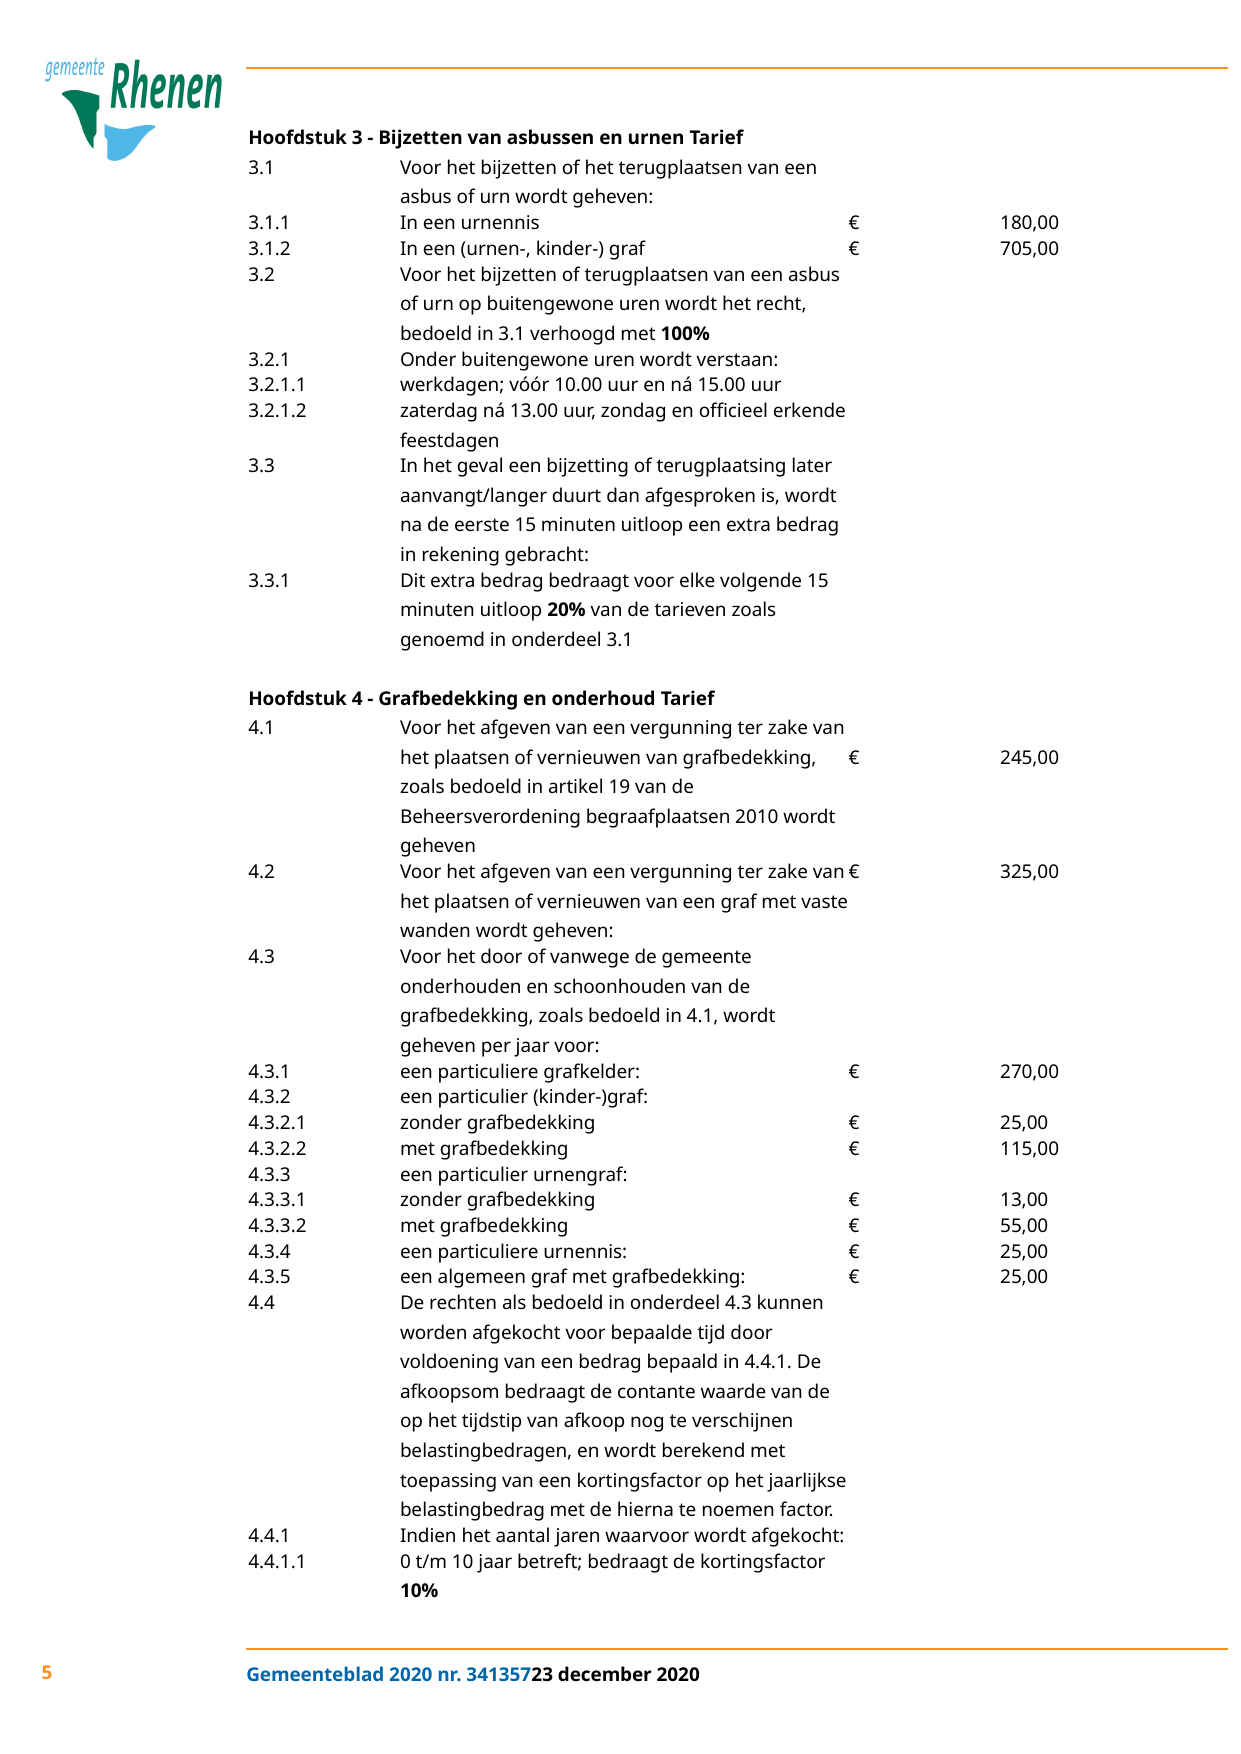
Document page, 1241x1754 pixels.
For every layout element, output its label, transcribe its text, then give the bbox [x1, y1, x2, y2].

table_header Voor het bijzetten of het terugplaatsen van een asbus of urn wordt geheven: [400, 154, 848, 209]
table_cell 4.3.3.1 [248, 1186, 400, 1212]
table_cell 3.1.1 [248, 209, 400, 235]
table_header [1000, 154, 1152, 209]
table_cell een particulier urnengraf: [400, 1161, 848, 1186]
table_header Voor het afgeven van een vergunning ter zake van het plaatsen of vernieuwen van grafbedekking, zoals bedoeld in artikel 19 van de Beheersverordening begraafplaatsen 2010 wordt geheven [400, 714, 848, 858]
table_cell 3.2.1.2 [248, 397, 400, 452]
table_cell [1000, 371, 1152, 397]
table_cell 25,00 [1000, 1109, 1152, 1135]
table_cell 4.3.1 [248, 1058, 400, 1083]
table_cell [848, 567, 1000, 652]
table_cell Dit extra bedrag bedraagt voor elke volgende 15 minuten uitloop 20% van de tarieven zoals genoemd in onderdeel 3.1 [400, 567, 848, 652]
table_cell 4.4.1 [248, 1522, 400, 1548]
table_cell [848, 1161, 1000, 1186]
table_cell [848, 1548, 1000, 1603]
table_cell Voor het door of vanwege de gemeente onderhouden en schoonhouden van de grafbedekking, zoals bedoeld in 4.1, wordt geheven per jaar voor: [400, 943, 848, 1058]
table_cell 115,00 [1000, 1135, 1152, 1161]
table_cell 180,00 [1000, 209, 1152, 235]
table_cell een particuliere urnennis: [400, 1238, 848, 1264]
table_cell 705,00 [1000, 235, 1152, 261]
table_cell € [848, 1058, 1000, 1083]
table_cell 0 t/m 10 jaar betreft; bedraagt de kortingsfactor 10% [400, 1548, 848, 1603]
table_cell € [848, 235, 1000, 261]
table_cell een algemeen graf met grafbedekking: [400, 1264, 848, 1289]
table_cell 3.2 [248, 261, 400, 346]
table_cell [848, 943, 1000, 1058]
table_cell 3.2.1 [248, 346, 400, 371]
table_cell [848, 346, 1000, 371]
table_cell werkdagen; vóór 10.00 uur en ná 15.00 uur [400, 371, 848, 397]
table_cell 55,00 [1000, 1212, 1152, 1238]
table_cell met grafbedekking [400, 1212, 848, 1238]
table_cell zaterdag ná 13.00 uur, zondag en officieel erkende feestdagen [400, 397, 848, 452]
table_cell [1000, 567, 1152, 652]
table_cell [1000, 1161, 1152, 1186]
table_cell 325,00 [1000, 859, 1152, 943]
table_cell 4.3 [248, 943, 400, 1058]
table_cell 4.3.2.1 [248, 1109, 400, 1135]
table_cell een particuliere grafkelder: [400, 1058, 848, 1083]
table_cell Onder buitengewone uren wordt verstaan: [400, 346, 848, 371]
text Hoofdstuk 4 - Grafbedekking en onderhoud Tarief [248, 685, 1152, 710]
table_cell In een urnennis [400, 209, 848, 235]
table_cell [1000, 453, 1152, 567]
table_cell [848, 371, 1000, 397]
table_cell zonder grafbedekking [400, 1109, 848, 1135]
table_cell [1000, 1084, 1152, 1109]
table_cell [1000, 261, 1152, 346]
table_cell [1000, 397, 1152, 452]
table_cell € [848, 1186, 1000, 1212]
table_cell 270,00 [1000, 1058, 1152, 1083]
table_header 245,00 [1000, 714, 1152, 858]
table_cell 3.1.2 [248, 235, 400, 261]
table_cell een particulier (kinder-)graf: [400, 1084, 848, 1109]
table_cell zonder grafbedekking [400, 1186, 848, 1212]
table_cell [848, 1289, 1000, 1522]
table_cell 4.2 [248, 859, 400, 943]
table_cell 25,00 [1000, 1264, 1152, 1289]
table_cell € [848, 1109, 1000, 1135]
table_header € [848, 714, 1000, 858]
table_cell 4.4 [248, 1289, 400, 1522]
table_cell 3.3 [248, 453, 400, 567]
table_cell [1000, 346, 1152, 371]
table_cell Indien het aantal jaren waarvoor wordt afgekocht: [400, 1522, 848, 1548]
table_cell Voor het bijzetten of terugplaatsen van een asbus of urn op buitengewone uren wordt het recht, bedoeld in 3.1 verhoogd met 100% [400, 261, 848, 346]
table_cell € [848, 1264, 1000, 1289]
table_cell In het geval een bijzetting of terugplaatsing later aanvangt/langer duurt dan afgesproken is, wordt na de eerste 15 minuten uitloop een extra bedrag in rekening gebracht: [400, 453, 848, 567]
table_cell 4.3.2 [248, 1084, 400, 1109]
picture [41, 47, 231, 172]
table_cell € [848, 209, 1000, 235]
table_cell 4.3.5 [248, 1264, 400, 1289]
table_cell 3.2.1.1 [248, 371, 400, 397]
table_cell met grafbedekking [400, 1135, 848, 1161]
table_cell [848, 1084, 1000, 1109]
table_cell 4.3.3 [248, 1161, 400, 1186]
table_cell [1000, 1548, 1152, 1603]
table_cell € [848, 1135, 1000, 1161]
table_cell [848, 453, 1000, 567]
table_cell [1000, 1289, 1152, 1522]
table_cell € [848, 859, 1000, 943]
table_cell 25,00 [1000, 1238, 1152, 1264]
table_cell In een (urnen-, kinder-) graf [400, 235, 848, 261]
table_cell 4.3.4 [248, 1238, 400, 1264]
table_cell 13,00 [1000, 1186, 1152, 1212]
table_cell € [848, 1238, 1000, 1264]
table_cell € [848, 1212, 1000, 1238]
table_cell 4.3.2.2 [248, 1135, 400, 1161]
table_cell [848, 1522, 1000, 1548]
table_header 4.1 [248, 714, 400, 858]
table_cell [848, 261, 1000, 346]
table_cell [1000, 1522, 1152, 1548]
table_cell [848, 397, 1000, 452]
table_cell 3.3.1 [248, 567, 400, 652]
text Hoofdstuk 3 - Bijzetten van asbussen en urnen Tarief [248, 124, 1152, 150]
table_cell Voor het afgeven van een vergunning ter zake van het plaatsen of vernieuwen van een graf met vaste wanden wordt geheven: [400, 859, 848, 943]
table_cell 4.3.3.2 [248, 1212, 400, 1238]
table_cell [1000, 943, 1152, 1058]
table_cell 4.4.1.1 [248, 1548, 400, 1603]
table_cell De rechten als bedoeld in onderdeel 4.3 kunnen worden afgekocht voor bepaalde tijd door voldoening van een bedrag bepaald in 4.4.1. De afkoopsom bedraagt de contante waarde van de op het tijdstip van afkoop nog te verschijnen belastingbedragen, en wordt berekend met toepassing van een kortingsfactor op het jaarlijkse belastingbedrag met de hierna te noemen factor. [400, 1289, 848, 1522]
table_header [848, 154, 1000, 209]
table_header 3.1 [248, 154, 400, 209]
